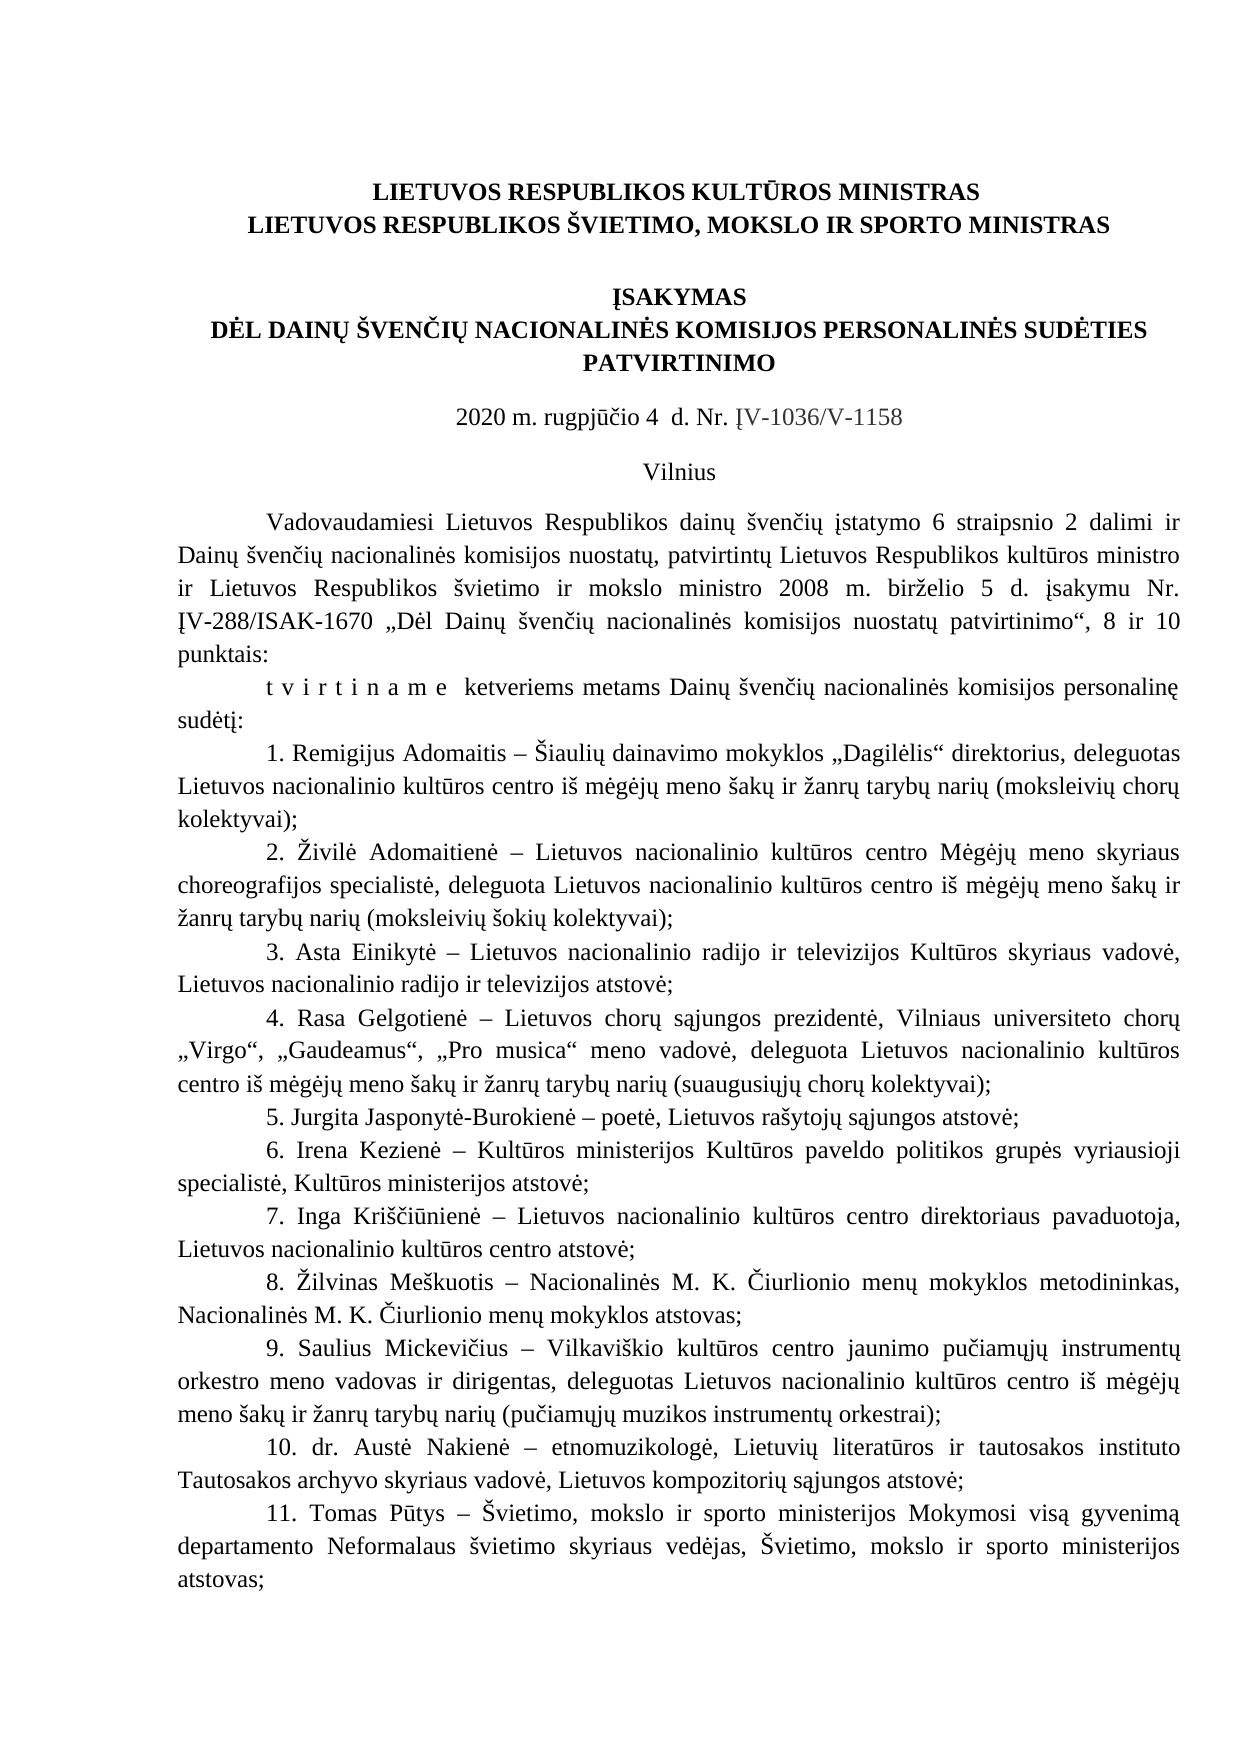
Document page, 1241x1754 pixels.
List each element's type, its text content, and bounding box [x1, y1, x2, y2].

text LIETUVOS RESPUBLIKOS ŠVIETIMO, MOKSLO IR SPORTO MINISTRAS [177, 210, 1181, 239]
text 9. Saulius Mickevičius – Vilkaviškio kultūros centro jaunimo pučiamųjų instrumentų orkestro meno vadovas ir dirigentas, deleguotas Lietuvos nacionalinio kultūros centro iš mėgėjų meno šakų ir žanrų tarybų narių (pučiamųjų muzikos instrumentų orkestrai); [177, 1333, 1181, 1428]
text DĖL DAINŲ ŠVENČIŲ NACIONALINĖS KOMISIJOS PERSONALINĖS SUDĖTIES PATVIRTINIMO [177, 315, 1181, 377]
text 2020 m. rugpjūčio 4 d. Nr. ĮV-1036/V-1158 [177, 402, 1181, 431]
text 5. Jurgita Jasponytė-Burokienė – poetė, Lietuvos rašytojų sąjungos atstovė; [177, 1102, 1181, 1130]
text 11. Tomas Pūtys – Švietimo, mokslo ir sporto ministerijos Mokymosi visą gyvenimą departamento Neformalaus švietimo skyriaus vedėjas, Švietimo, mokslo ir sporto ministerijos atstovas; [177, 1498, 1181, 1593]
text 3. Asta Einikytė – Lietuvos nacionalinio radijo ir televizijos Kultūros skyriaus vadovė, Lietuvos nacionalinio radijo ir televizijos atstovė; [177, 937, 1181, 998]
text Vadovaudamiesi Lietuvos Respublikos dainų švenčių įstatymo 6 straipsnio 2 dalimi ir Dainų švenčių nacionalinės komisijos nuostatų, patvirtintų Lietuvos Respublikos kultūros ministro ir Lietuvos Respublikos švietimo ir mokslo ministro 2008 m. birželio 5 d. įsakymu Nr. ĮV-288/ISAK-1670 „Dėl Dainų švenčių nacionalinės komisijos nuostatų patvirtinimo“, 8 ir 10 punktais: [177, 507, 1181, 668]
text 4. Rasa Gelgotienė – Lietuvos chorų sąjungos prezidentė, Vilniaus universiteto chorų „Virgo“, „Gaudeamus“, „Pro musica“ meno vadovė, deleguota Lietuvos nacionalinio kultūros centro iš mėgėjų meno šakų ir žanrų tarybų narių (suaugusiųjų chorų kolektyvai); [177, 1003, 1181, 1097]
text 6. Irena Kezienė – Kultūros ministerijos Kultūros paveldo politikos grupės vyriausioji specialistė, Kultūros ministerijos atstovė; [177, 1135, 1181, 1196]
text ĮSAKYMAS [177, 282, 1181, 311]
text 10. dr. Austė Nakienė – etnomuzikologė, Lietuvių literatūros ir tautosakos instituto Tautosakos archyvo skyriaus vadovė, Lietuvos kompozitorių sąjungos atstovė; [177, 1432, 1181, 1494]
text 1. Remigijus Adomaitis – Šiaulių dainavimo mokyklos „Dagilėlis“ direktorius, deleguotas Lietuvos nacionalinio kultūros centro iš mėgėjų meno šakų ir žanrų tarybų narių (moksleivių chorų kolektyvai); [177, 738, 1181, 833]
text 2. Živilė Adomaitienė – Lietuvos nacionalinio kultūros centro Mėgėjų meno skyriaus choreografijos specialistė, deleguota Lietuvos nacionalinio kultūros centro iš mėgėjų meno šakų ir žanrų tarybų narių (moksleivių šokių kolektyvai); [177, 837, 1181, 932]
text 7. Inga Kriščiūnienė – Lietuvos nacionalinio kultūros centro direktoriaus pavaduotoja, Lietuvos nacionalinio kultūros centro atstovė; [177, 1201, 1181, 1262]
text Vilnius [177, 457, 1181, 486]
text t v i r t i n a m e ketveriems metams Dainų švenčių nacionalinės komisijos personalinę sudėtį: [177, 672, 1181, 734]
text LIETUVOS RESPUBLIKOS KULTŪROS MINISTRAS [177, 177, 1181, 206]
text 8. Žilvinas Meškuotis – Nacionalinės M. K. Čiurlionio menų mokyklos metodininkas, Nacionalinės M. K. Čiurlionio menų mokyklos atstovas; [177, 1267, 1181, 1328]
